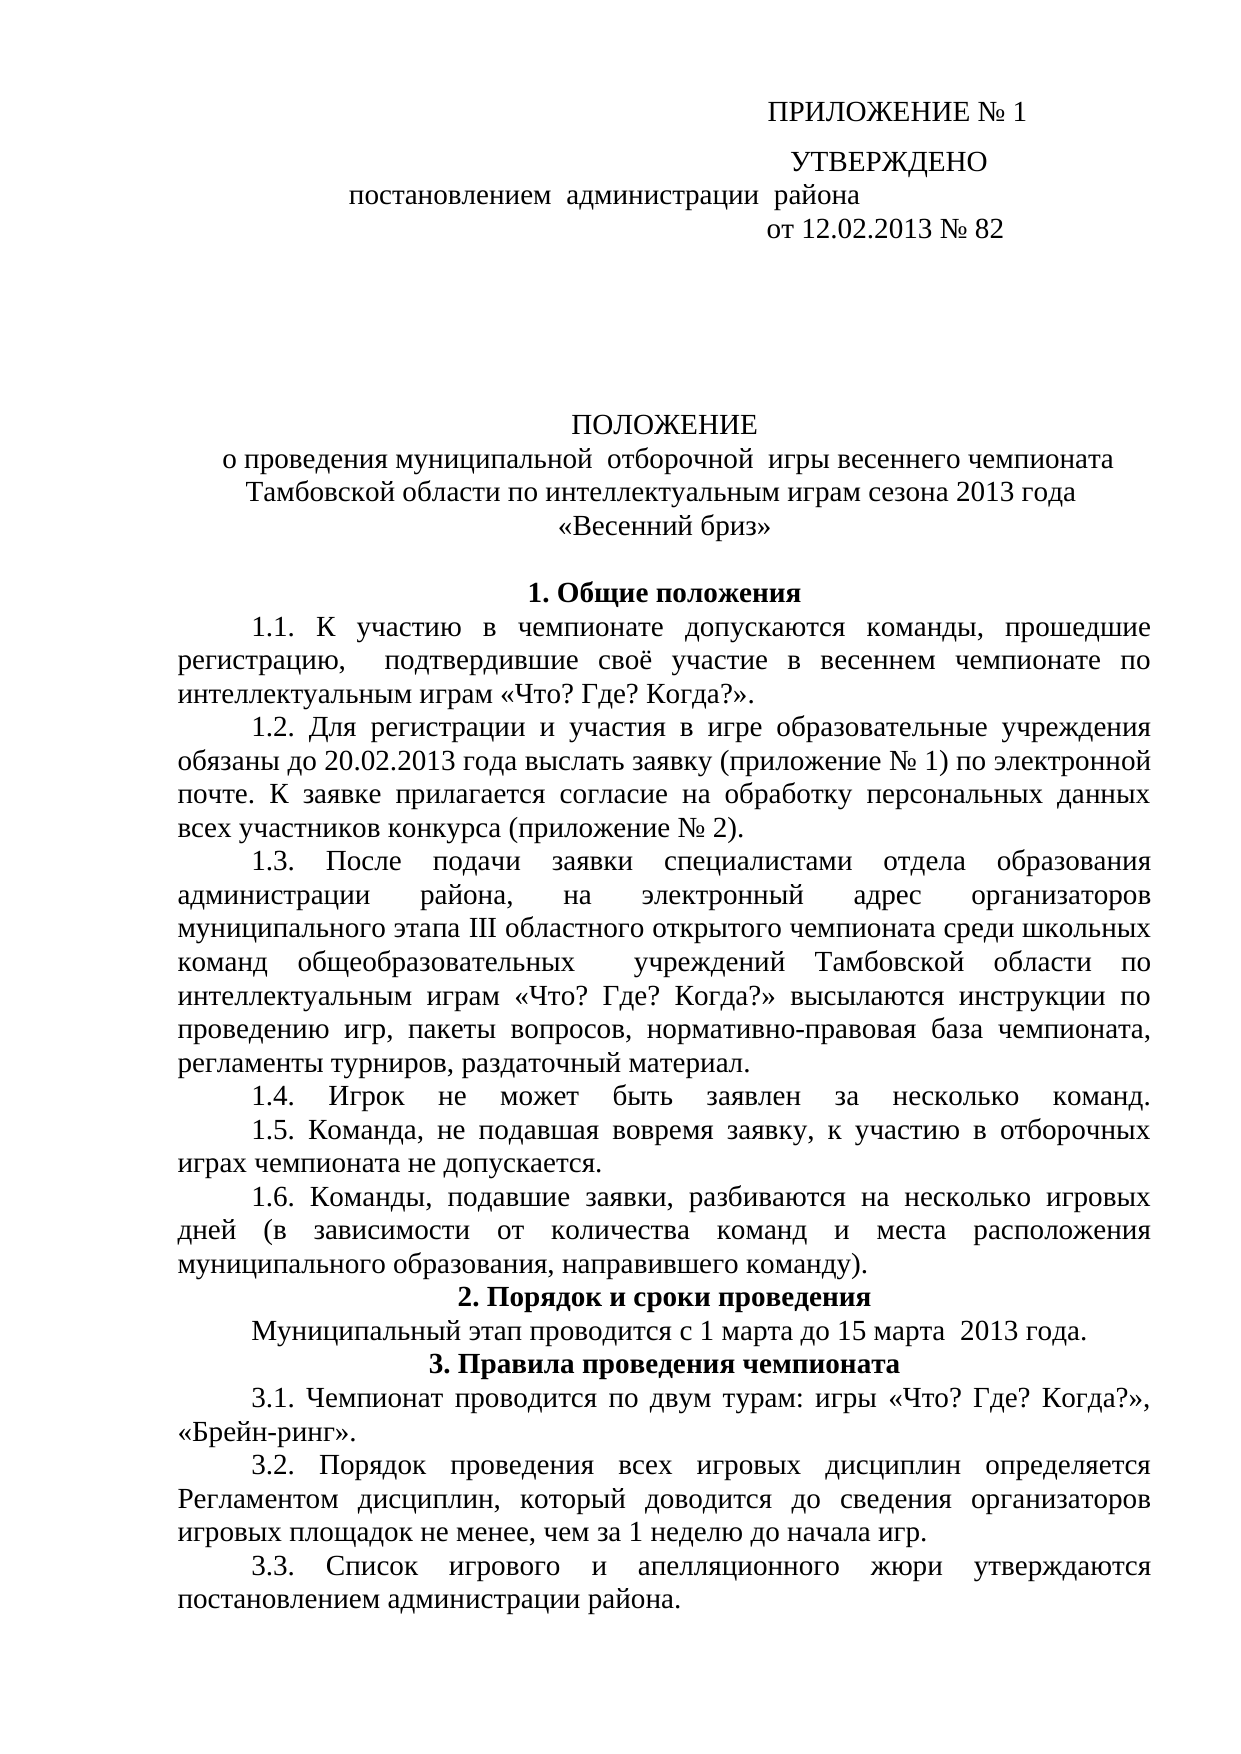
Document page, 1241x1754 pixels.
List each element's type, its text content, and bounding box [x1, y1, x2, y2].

text 3.2. Порядок проведения всех игровых дисциплин определяется Регламентом дисциплин, который доводится до сведения организаторов игровых площадок не менее, чем за 1 неделю до начала игр. [177, 1447, 1152, 1548]
text 1.2. Для регистрации и участия в игре образовательные учреждения обязаны до 20.02.2013 года выслать заявку (приложение № 1) по электронной почте. К заявке прилагается согласие на обработку персональных данных всех участников конкурса (приложение № 2). [177, 709, 1152, 843]
text УТВЕРЖДЕНО [177, 144, 1152, 177]
text 1.4. Игрок не может быть заявлен за несколько команд. 1.5. Команда, не подавшая вовремя заявку, к участию в отборочных играх чемпионата не допускается. [177, 1078, 1152, 1179]
text 3.3. Список игрового и апелляционного жюри утверждаются постановлением администрации района. [177, 1548, 1152, 1615]
text о проведения муниципальной отборочной игры весеннего чемпионата Тамбовской области по интеллектуальным играм сезона 2013 года [177, 441, 1152, 508]
text «Весенний бриз» [177, 508, 1152, 542]
text Муниципальный этап проводится с 1 марта до 15 марта 2013 года. [177, 1313, 1152, 1347]
text от 12.02.2013 № 82 [158, 211, 1152, 244]
text ПРИЛОЖЕНИЕ № 1 [177, 94, 1152, 127]
text 1.1. К участию в чемпионате допускаются команды, прошедшие регистрацию, подтвердившие своё участие в весеннем чемпионате по интеллектуальным играм «Что? Где? Когда?». [177, 609, 1152, 709]
text 1.6. Команды, подавшие заявки, разбиваются на несколько игровых дней (в зависимости от количества команд и места расположения муниципального образования, направившего команду). [177, 1179, 1152, 1279]
text 1.3. После подачи заявки специалистами отдела образования администрации района, на электронный адрес организаторов муниципального этапа III областного открытого чемпионата среди школьных команд общеобразовательных учреждений Тамбовской области по интеллектуальным играм «Что? Где? Когда?» высылаются инструкции по проведению игр, пакеты вопросов, нормативно-правовая база чемпионата, регламенты турниров, раздаточный материал. [177, 843, 1152, 1078]
text ПОЛОЖЕНИЕ [177, 407, 1152, 441]
text 3. Правила проведения чемпионата [177, 1347, 1152, 1380]
text 1. Общие положения [177, 575, 1152, 609]
text постановлением администрации района [158, 177, 1152, 211]
text 3.1. Чемпионат проводится по двум турам: игры «Что? Где? Когда?», «Брейн-ринг». [177, 1380, 1152, 1447]
text 2. Порядок и сроки проведения [177, 1279, 1152, 1313]
